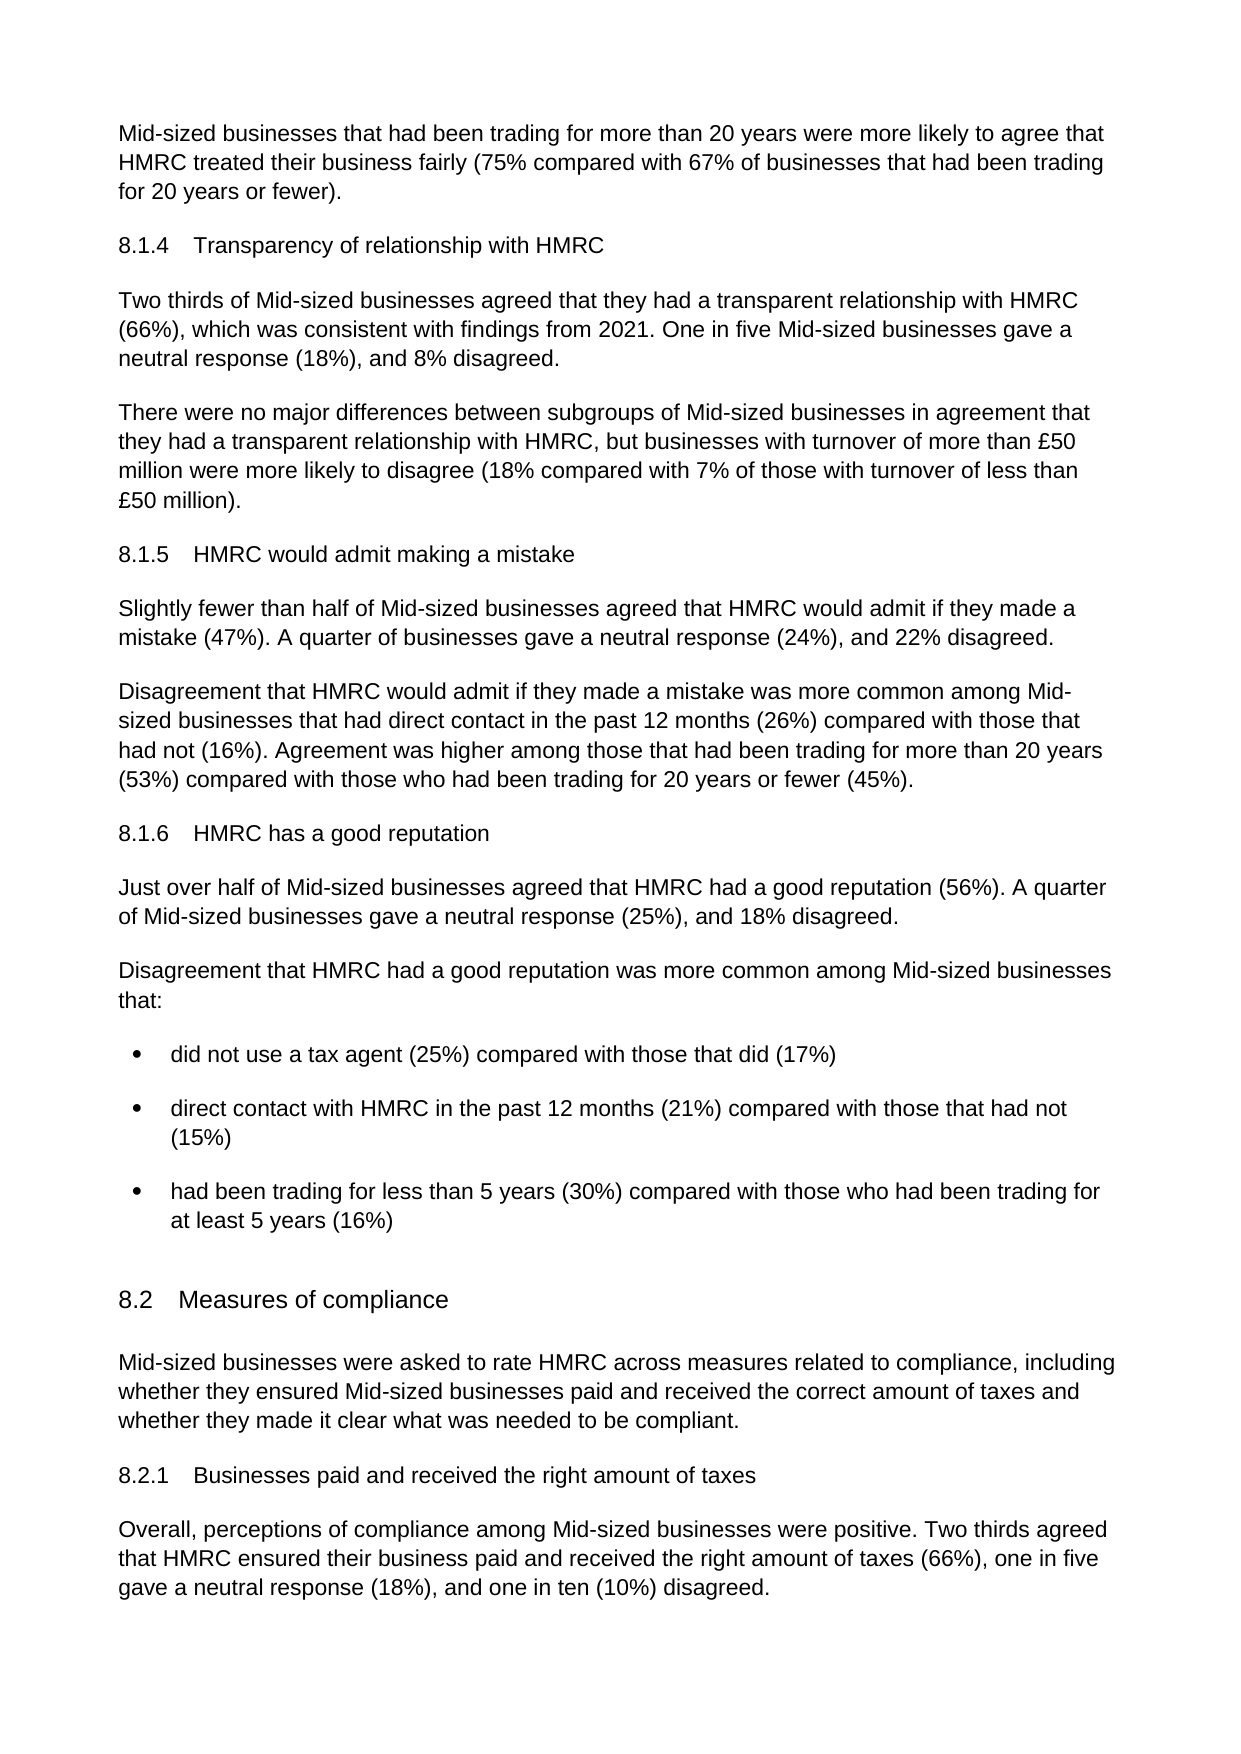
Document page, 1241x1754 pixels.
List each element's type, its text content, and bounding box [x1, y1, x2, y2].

list had been trading for less than 5 years (30%) compared with those who had been trading for at least 5 years (16%) [133, 1176, 1122, 1235]
text There were no major differences between subgroups of Mid-sized businesses in agreement that they had a transparent relationship with HMRC, but businesses with turnover of more than £50 million were more likely to disagree (18% compared with 7% of those with turnover of less than £50 million). [118, 397, 1122, 514]
text Overall, perceptions of compliance among Mid-sized businesses were positive. Two thirds agreed that HMRC ensured their business paid and received the right amount of taxes (66%), one in five gave a neutral response (18%), and one in ten (10%) disagreed. [118, 1514, 1122, 1601]
text Mid-sized businesses were asked to rate HMRC across measures related to compliance, including whether they ensured Mid-sized businesses paid and received the correct amount of taxes and whether they made it clear what was needed to be compliant. [118, 1347, 1122, 1435]
subtitle Businesses paid and received the right amount of taxes [118, 1460, 1122, 1489]
text Just over half of Mid-sized businesses agreed that HMRC had a good reputation (56%). A quarter of Mid-sized businesses gave a neutral response (25%), and 18% disagreed. [118, 872, 1122, 931]
text Slightly fewer than half of Mid-sized businesses agreed that HMRC would admit if they made a mistake (47%). A quarter of businesses gave a neutral response (24%), and 22% disagreed. [118, 593, 1122, 651]
list did not use a tax agent (25%) compared with those that did (17%) [133, 1039, 1122, 1068]
text Two thirds of Mid-sized businesses agreed that they had a transparent relationship with HMRC (66%), which was consistent with findings from 2021. One in five Mid-sized businesses gave a neutral response (18%), and 8% disagreed. [118, 285, 1122, 372]
subtitle Transparency of relationship with HMRC [118, 231, 1122, 260]
list direct contact with HMRC in the past 12 months (21%) compared with those that had not (15%) [133, 1093, 1122, 1151]
subtitle HMRC would admit making a mistake [118, 539, 1122, 568]
subtitle Measures of compliance [118, 1285, 1122, 1314]
text Mid-sized businesses that had been trading for more than 20 years were more likely to agree that HMRC treated their business fairly (75% compared with 67% of businesses that had been trading for 20 years or fewer). [118, 118, 1122, 206]
text Disagreement that HMRC would admit if they made a mistake was more common among Mid-sized businesses that had direct contact in the past 12 months (26%) compared with those that had not (16%). Agreement was higher among those that had been trading for more than 20 years (53%) compared with those who had been trading for 20 years or fewer (45%). [118, 676, 1122, 793]
text Disagreement that HMRC had a good reputation was more common among Mid-sized businesses that: [118, 956, 1122, 1014]
subtitle HMRC has a good reputation [118, 818, 1122, 847]
